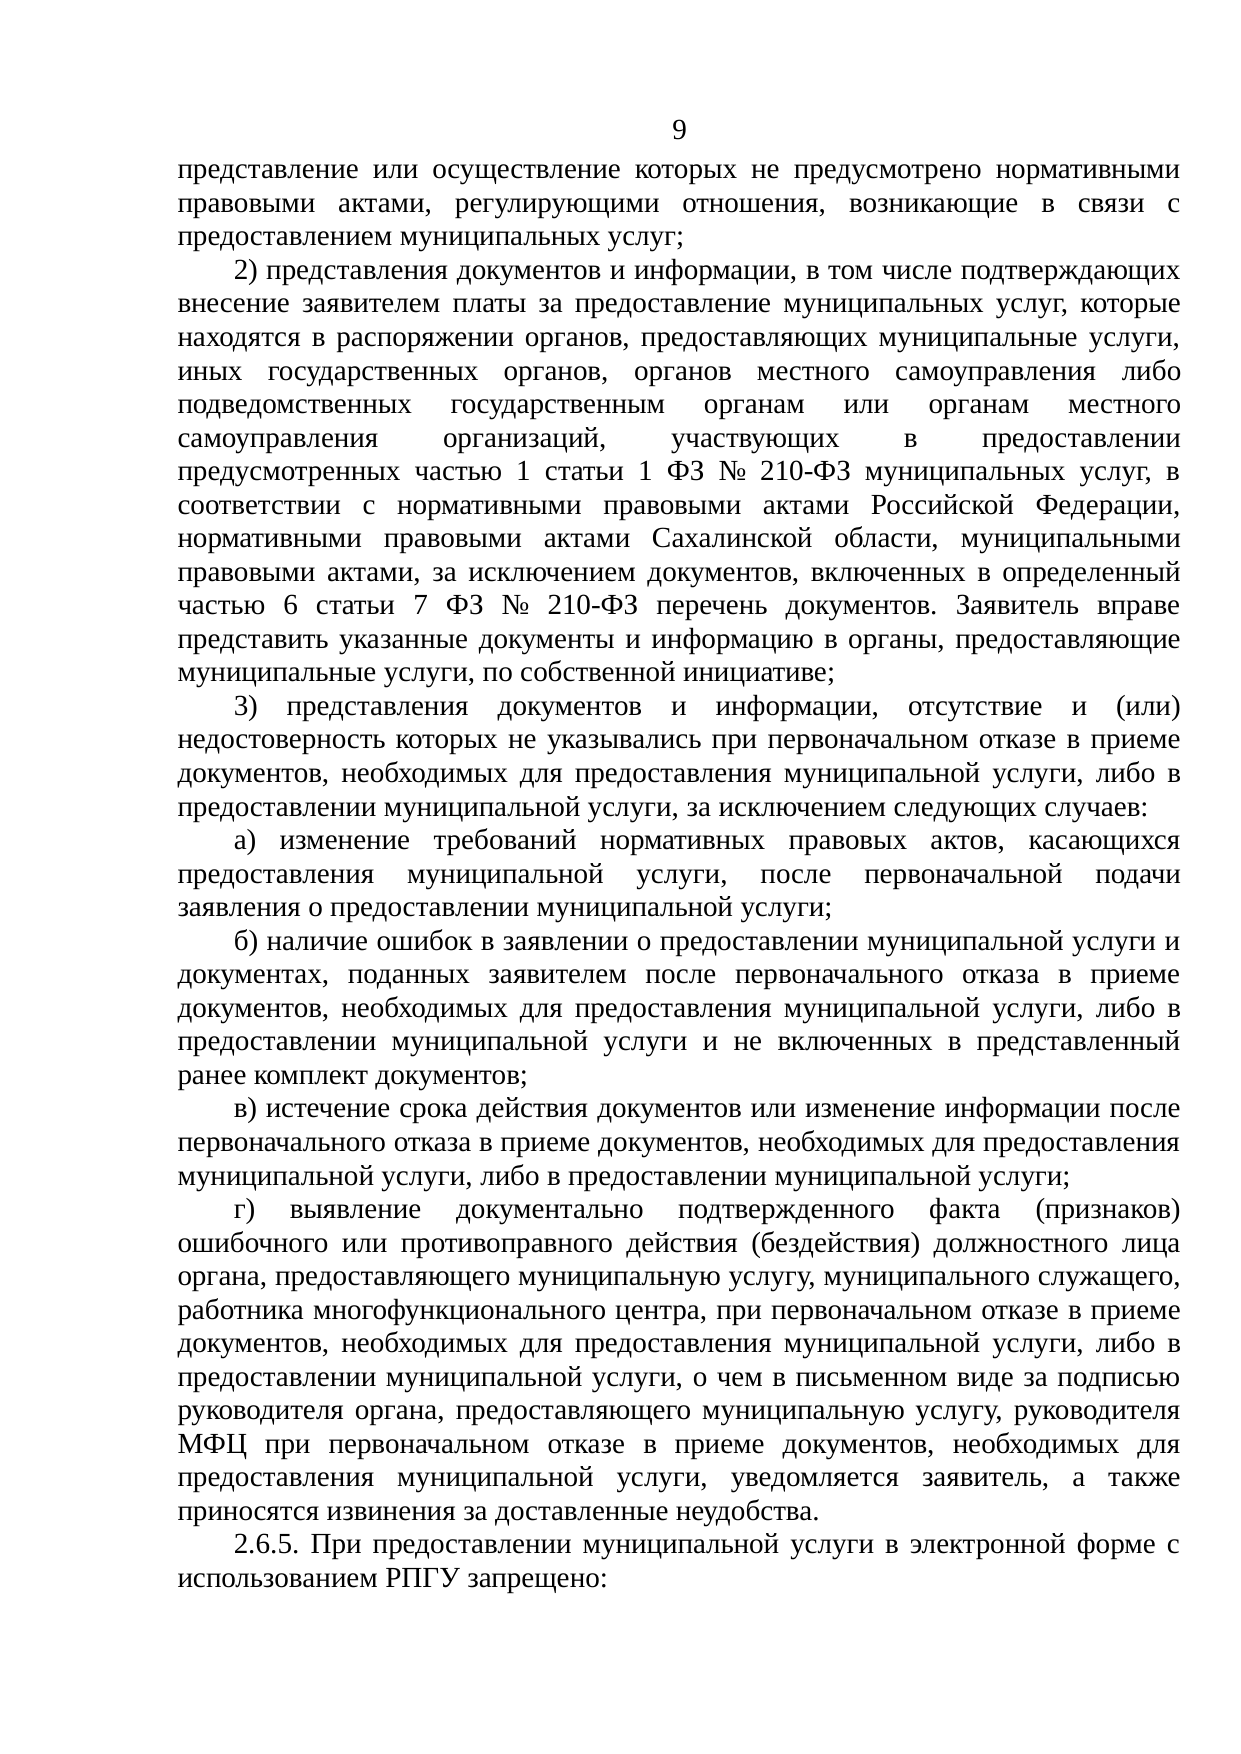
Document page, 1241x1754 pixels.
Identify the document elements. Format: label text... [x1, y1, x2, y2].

text в) истечение срока действия документов или изменение информации после первоначального отказа в приеме документов, необходимых для предоставления муниципальной услуги, либо в предоставлении муниципальной услуги; [177, 1091, 1181, 1191]
text г) выявление документально подтвержденного факта (признаков) ошибочного или противоправного действия (бездействия) должностного лица органа, предоставляющего муниципальную услугу, муниципального служащего, работника многофункционального центра, при первоначальном отказе в приеме документов, необходимых для предоставления муниципальной услуги, либо в предоставлении муниципальной услуги, о чем в письменном виде за подписью руководителя органа, предоставляющего муниципальную услугу, руководителя МФЦ при первоначальном отказе в приеме документов, необходимых для предоставления муниципальной услуги, уведомляется заявитель, а также приносятся извинения за доставленные неудобства. [177, 1191, 1181, 1527]
text б) наличие ошибок в заявлении о предоставлении муниципальной услуги и документах, поданных заявителем после первоначального отказа в приеме документов, необходимых для предоставления муниципальной услуги, либо в предоставлении муниципальной услуги и не включенных в представленный ранее комплект документов; [177, 923, 1181, 1091]
text 2.6.5. При предоставлении муниципальной услуги в электронной форме с использованием РПГУ запрещено: [177, 1527, 1181, 1594]
text а) изменение требований нормативных правовых актов, касающихся предоставления муниципальной услуги, после первоначальной подачи заявления о предоставлении муниципальной услуги; [177, 822, 1181, 923]
text 2) представления документов и информации, в том числе подтверждающих внесение заявителем платы за предоставление муниципальных услуг, которые находятся в распоряжении органов, предоставляющих муниципальные услуги, иных государственных органов, органов местного самоуправления либо подведомственных государственным органам или органам местного самоуправления организаций, участвующих в предоставлении предусмотренных частью 1 статьи 1 ФЗ № 210-ФЗ муниципальных услуг, в соответствии с нормативными правовыми актами Российской Федерации, нормативными правовыми актами Сахалинской области, муниципальными правовыми актами, за исключением документов, включенных в определенный частью 6 статьи 7 ФЗ № 210-ФЗ перечень документов. Заявитель вправе представить указанные документы и информацию в органы, предоставляющие муниципальные услуги, по собственной инициативе; [177, 252, 1181, 688]
text представление или осуществление которых не предусмотрено нормативными правовыми актами, регулирующими отношения, возникающие в связи с предоставлением муниципальных услуг; [177, 152, 1181, 252]
text 3) представления документов и информации, отсутствие и (или) недостоверность которых не указывались при первоначальном отказе в приеме документов, необходимых для предоставления муниципальной услуги, либо в предоставлении муниципальной услуги, за исключением следующих случаев: [177, 688, 1181, 822]
